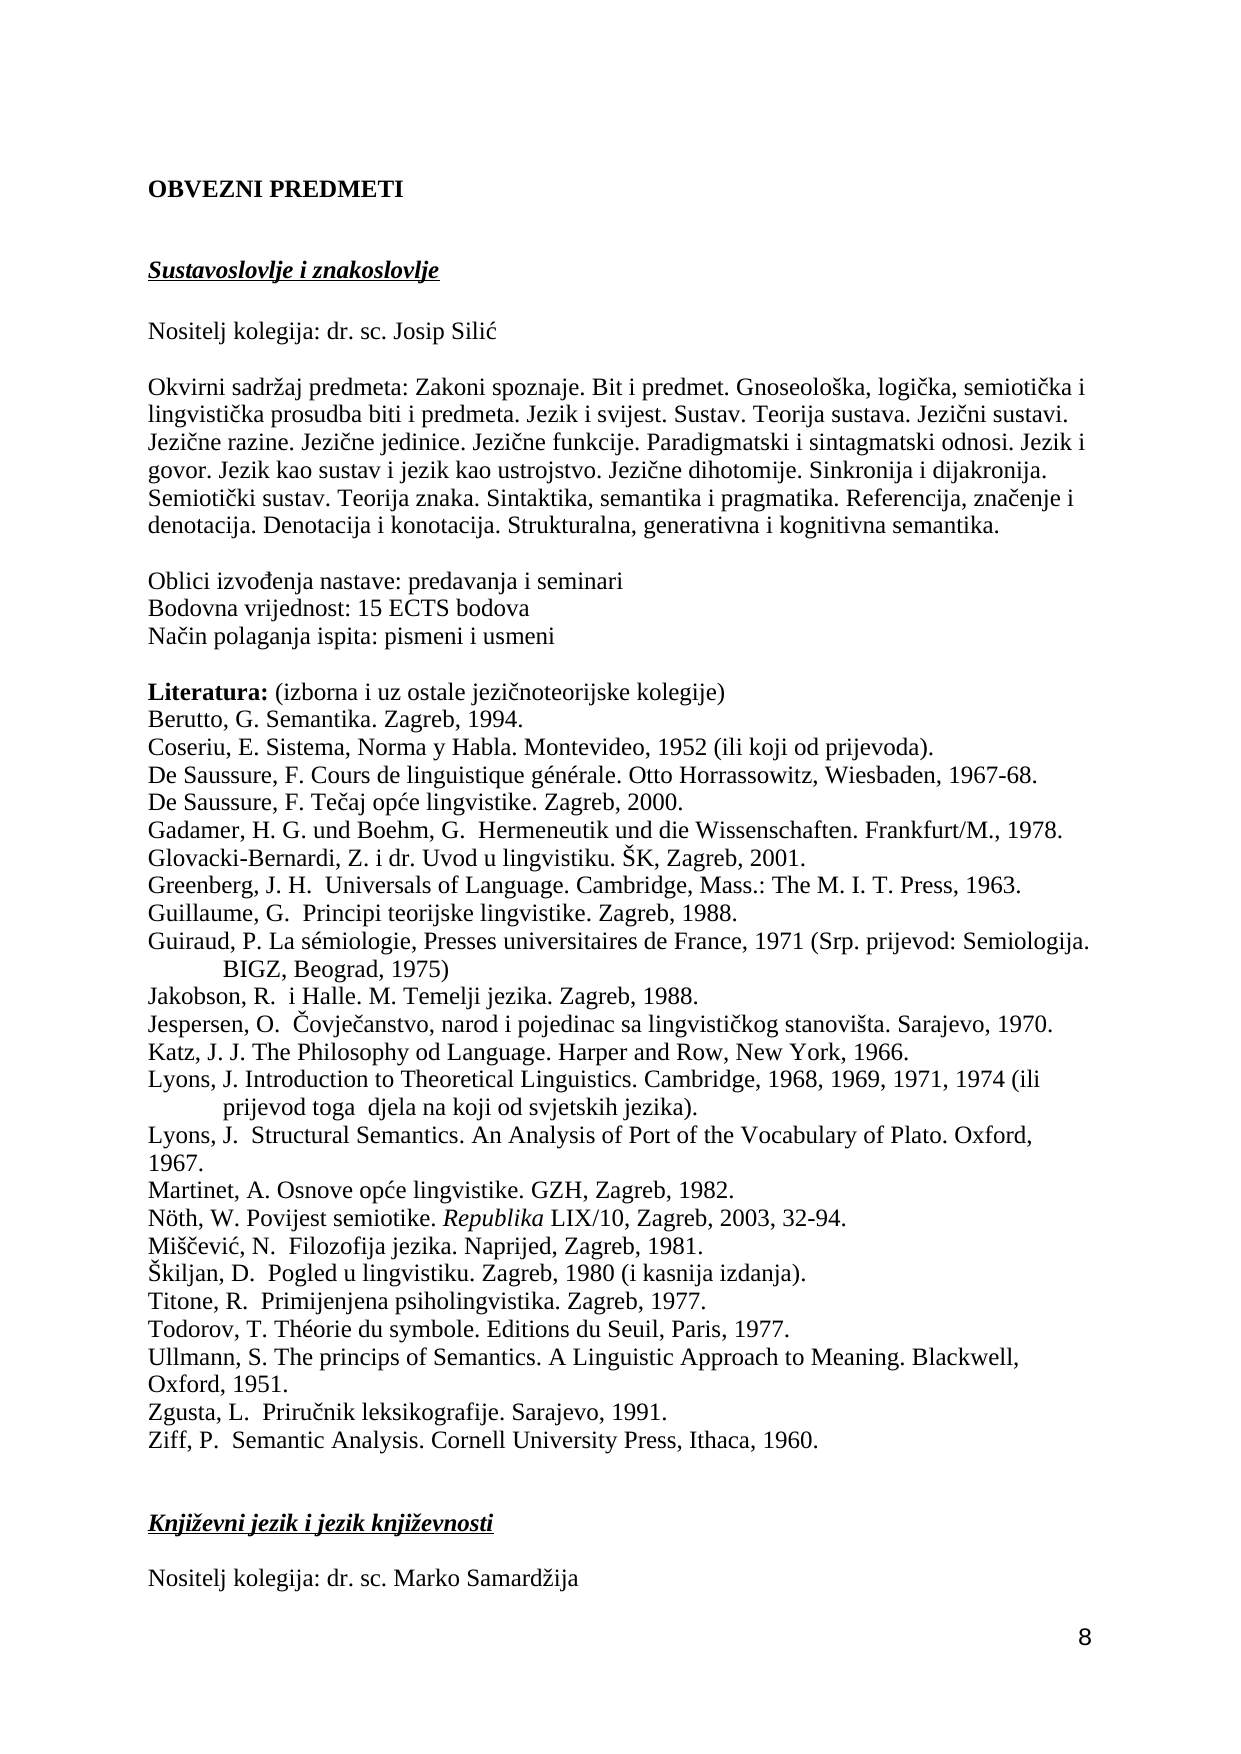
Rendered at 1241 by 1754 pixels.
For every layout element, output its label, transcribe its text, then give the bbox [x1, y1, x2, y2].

text Titone, R. Primijenjena psiholingvistika. Zagreb, 1977. [148, 1287, 1092, 1315]
text prijevod toga djela na koji od svjetskih jezika). [148, 1093, 1092, 1121]
text Književni jezik i jezik književnosti [148, 1509, 1092, 1537]
text Katz, J. J. The Philosophy od Language. Harper and Row, New York, 1966. [148, 1038, 1092, 1066]
text Martinet, A. Osnove opće lingvistike. GZH, Zagreb, 1982. [148, 1176, 1092, 1204]
text Berutto, G. Semantika. Zagreb, 1994. [148, 705, 1092, 733]
text Način polaganja ispita: pismeni i usmeni [148, 622, 1092, 650]
text BIGZ, Beograd, 1975) [148, 955, 1092, 982]
text Literatura: (izborna i uz ostale jezičnoteorijske kolegije) [148, 678, 1092, 705]
text Nositelj kolegija: dr. sc. Josip Silić [148, 317, 1092, 345]
text Coseriu, E. Sistema, Norma y Habla. Montevideo, 1952 (ili koji od prijevoda). [148, 733, 1092, 761]
text Škiljan, D. Pogled u lingvistiku. Zagreb, 1980 (i kasnija izdanja). [148, 1259, 1092, 1287]
text Nositelj kolegija: dr. sc. Marko Samardžija [148, 1564, 1092, 1592]
text Nöth, W. Povijest semiotike. Republika LIX/10, Zagreb, 2003, 32-94. [148, 1204, 1092, 1232]
text Ziff, P. Semantic Analysis. Cornell University Press, Ithaca, 1960. [148, 1426, 1092, 1453]
text Guiraud, P. La sémiologie, Presses universitaires de France, 1971 (Srp. prijevod: Semiologija. [148, 927, 1092, 955]
text Gadamer, H. G. und Boehm, G. Hermeneutik und die Wissenschaften. Frankfurt/M., 1978. [148, 816, 1092, 844]
text Greenberg, J. H. Universals of Language. Cambridge, Mass.: The M. I. T. Press, 1963. [148, 872, 1092, 899]
text Bodovna vrijednost: 15 ECTS bodova [148, 594, 1092, 622]
text Glovacki-Bernardi, Z. i dr. Uvod u lingvistiku. ŠK, Zagreb, 2001. [148, 844, 1092, 872]
text Guillaume, G. Principi teorijske lingvistike. Zagreb, 1988. [148, 899, 1092, 927]
text De Saussure, F. Cours de linguistique générale. Otto Horrassowitz, Wiesbaden, 1967-68. [148, 761, 1092, 788]
subtitle Sustavoslovlje i znakoslovlje [148, 256, 1092, 283]
text De Saussure, F. Tečaj opće lingvistike. Zagreb, 2000. [148, 788, 1092, 816]
text Jakobson, R. i Halle. M. Temelji jezika. Zagreb, 1988. [148, 982, 1092, 1010]
text Lyons, J. Structural Semantics. An Analysis of Port of the Vocabulary of Plato. Oxford, 1967. [148, 1121, 1092, 1176]
text Ullmann, S. The princips of Semantics. A Linguistic Approach to Meaning. Blackwell, Oxford, 1951. [148, 1343, 1092, 1398]
text Todorov, T. Théorie du symbole. Editions du Seuil, Paris, 1977. [148, 1315, 1092, 1343]
text Okvirni sadržaj predmeta: Zakoni spoznaje. Bit i predmet. Gnoseološka, logička, semiotička i lingvistička prosudba biti i predmeta. Jezik i svijest. Sustav. Teorija sustava. Jezični sustavi. Jezične razine. Jezične jedinice. Jezične funkcije. Paradigmatski i sintagmatski odnosi. Jezik i govor. Jezik kao sustav i jezik kao ustrojstvo. Jezične dihotomije. Sinkronija i dijakronija. Semiotički sustav. Teorija znaka. Sintaktika, semantika i pragmatika. Referencija, značenje i denotacija. Denotacija i konotacija. Strukturalna, generativna i kognitivna semantika. [148, 373, 1092, 539]
text Zgusta, L. Priručnik leksikografije. Sarajevo, 1991. [148, 1398, 1092, 1426]
text Lyons, J. Introduction to Theoretical Linguistics. Cambridge, 1968, 1969, 1971, 1974 (ili [148, 1066, 1092, 1093]
text Oblici izvođenja nastave: predavanja i seminari [148, 567, 1092, 594]
subtitle OBVEZNI PREDMETI [148, 175, 1092, 203]
text Miščević, N. Filozofija jezika. Naprijed, Zagreb, 1981. [148, 1232, 1092, 1259]
text Jespersen, O. Čovječanstvo, narod i pojedinac sa lingvističkog stanovišta. Sarajevo, 1970. [148, 1010, 1092, 1038]
